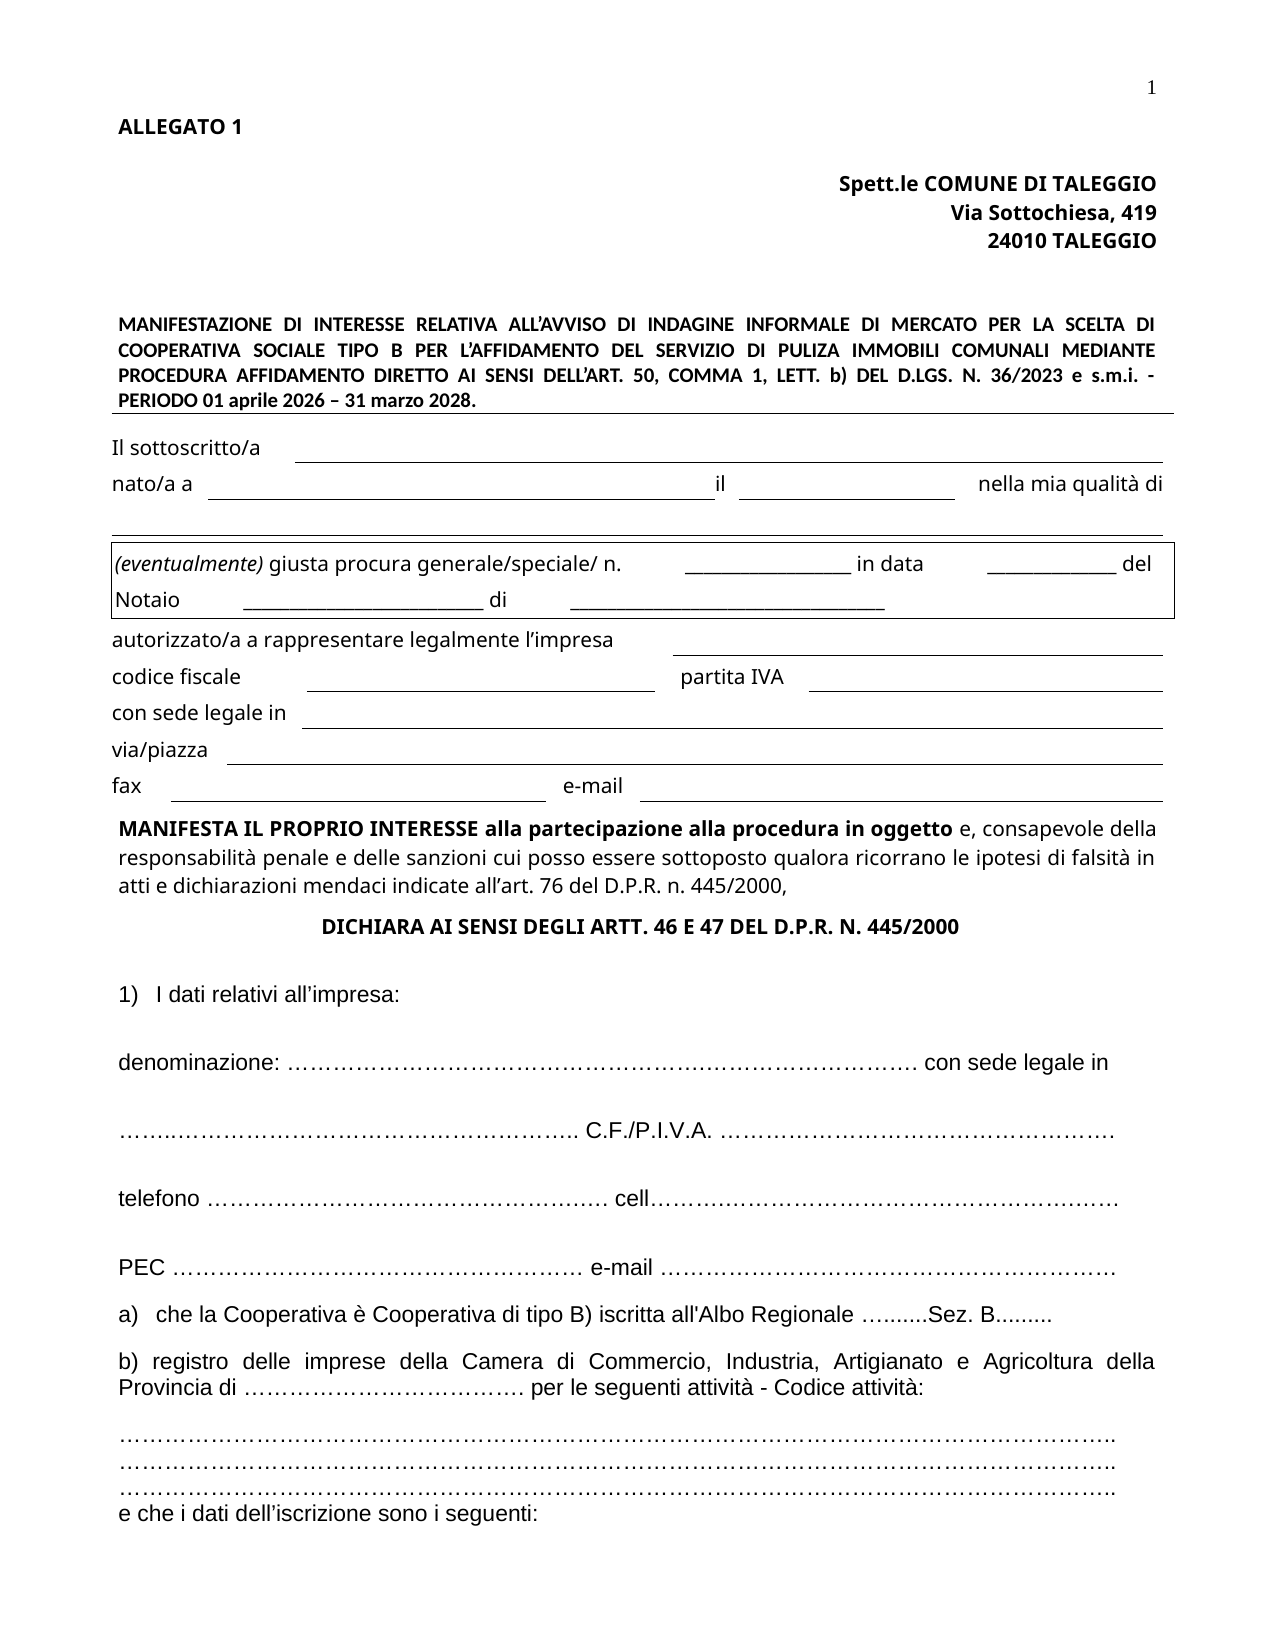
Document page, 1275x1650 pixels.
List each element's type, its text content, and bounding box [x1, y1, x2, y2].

text ……..…………………………………………….. C.F./P.I.V.A. ……………………………………………. [118, 1117, 1157, 1144]
table_cell nella mia qualità di [955, 463, 1163, 498]
table_cell [1163, 462, 1174, 498]
table_cell [739, 463, 955, 498]
text PEC ……………………………………………… e-mail …………………………………………………… [118, 1253, 1157, 1280]
list I dati relativi all’impresa: [118, 981, 1157, 1008]
text DICHIARA AI SENSI DEGLI ARTT. 46 E 47 DEL D.P.R. N. 445/2000 [118, 912, 1157, 940]
table_cell e-mail [546, 765, 640, 801]
table_cell autorizzato/a a rappresentare legalmente l’impresa [112, 619, 672, 655]
text telefono ………………………………………….…. cell……….……………………………………….…… [118, 1185, 1157, 1212]
table_cell [227, 728, 1163, 764]
table_cell via/piazza [112, 728, 227, 764]
table_cell [112, 499, 1163, 535]
table_cell nato/a a [112, 462, 208, 498]
table_cell [673, 619, 1163, 655]
table_cell [171, 764, 546, 801]
text e che i dati dell’iscrizione sono i seguenti: [118, 1500, 1157, 1527]
table_cell [1163, 764, 1174, 801]
text ………………………………………………………………………………………………………………….. [118, 1421, 1157, 1448]
text ………………………………………………………………………………………………………………….. [118, 1474, 1157, 1500]
table_cell il [715, 463, 739, 498]
table_cell fax [112, 764, 171, 801]
table_cell [1163, 728, 1174, 764]
list che la Cooperativa è Cooperativa di tipo B) iscritta all'Albo Regionale ….......Sez. B......... [118, 1301, 1157, 1327]
table_cell [1163, 655, 1174, 691]
table_cell [307, 655, 655, 691]
table_cell [302, 691, 1163, 728]
table_cell (eventualmente) giusta procura generale/speciale/ n. __________________ in data ______________ del Notaio __________________________ di __________________________________ [112, 543, 1174, 618]
text MANIFESTAZIONE DI INTERESSE RELATIVA ALL’AVVISO DI INDAGINE INFORMALE DI MERCATO PER LA SCELTA DI COOPERATIVA SOCIALE TIPO B PER L’AFFIDAMENTO DEL SERVIZIO DI PULIZA IMMOBILI COMUNALI MEDIANTE PROCEDURA AFFIDAMENTO DIRETTO AI SENSI DELL’ART. 50, COMMA 1, LETT. b) DEL D.LGS. N. 36/2023 e s.m.i. - PERIODO 01 aprile 2026 – 31 marzo 2028. [118, 311, 1157, 413]
text Spett.le COMUNE DI TALEGGIO [118, 169, 1157, 198]
table_cell [112, 536, 1163, 542]
table_cell partita IVA [655, 655, 808, 691]
table_cell [1163, 535, 1174, 542]
table_header [1163, 414, 1174, 462]
table_cell [809, 656, 1163, 691]
text MANIFESTA il proprio interesse alla partecipazione alla procedura in oggetto e, consapevole della responsabilità penale e delle sanzioni cui posso essere sottoposto qualora ricorrano le ipotesi di falsità in atti e dichiarazioni mendaci indicate all’art. 76 del D.P.R. n. 445/2000, [118, 814, 1157, 899]
text ………………………………………………………………………………………………………………….. [118, 1448, 1157, 1474]
text Via Sottochiesa, 419 [118, 198, 1157, 226]
table_header [295, 414, 1163, 462]
table_cell codice fiscale [112, 655, 307, 691]
table_cell [1163, 619, 1174, 655]
table_cell con sede legale in [112, 691, 302, 728]
table_cell [1163, 499, 1174, 535]
text denominazione: ……………………………………………….………………………. con sede legale in [118, 1049, 1157, 1076]
table_cell [208, 462, 715, 498]
text ALLEGATO 1 [118, 112, 1157, 141]
text 24010 TALEGGIO [118, 226, 1157, 254]
table_cell [640, 765, 1163, 801]
table_cell [1163, 691, 1174, 728]
table_header Il sottoscritto/a [112, 414, 295, 462]
text b) registro delle imprese della Camera di Commercio, Industria, Artigianato e Agricoltura della Provincia di ………………………………. per le seguenti attività - Codice attività: [118, 1348, 1157, 1401]
